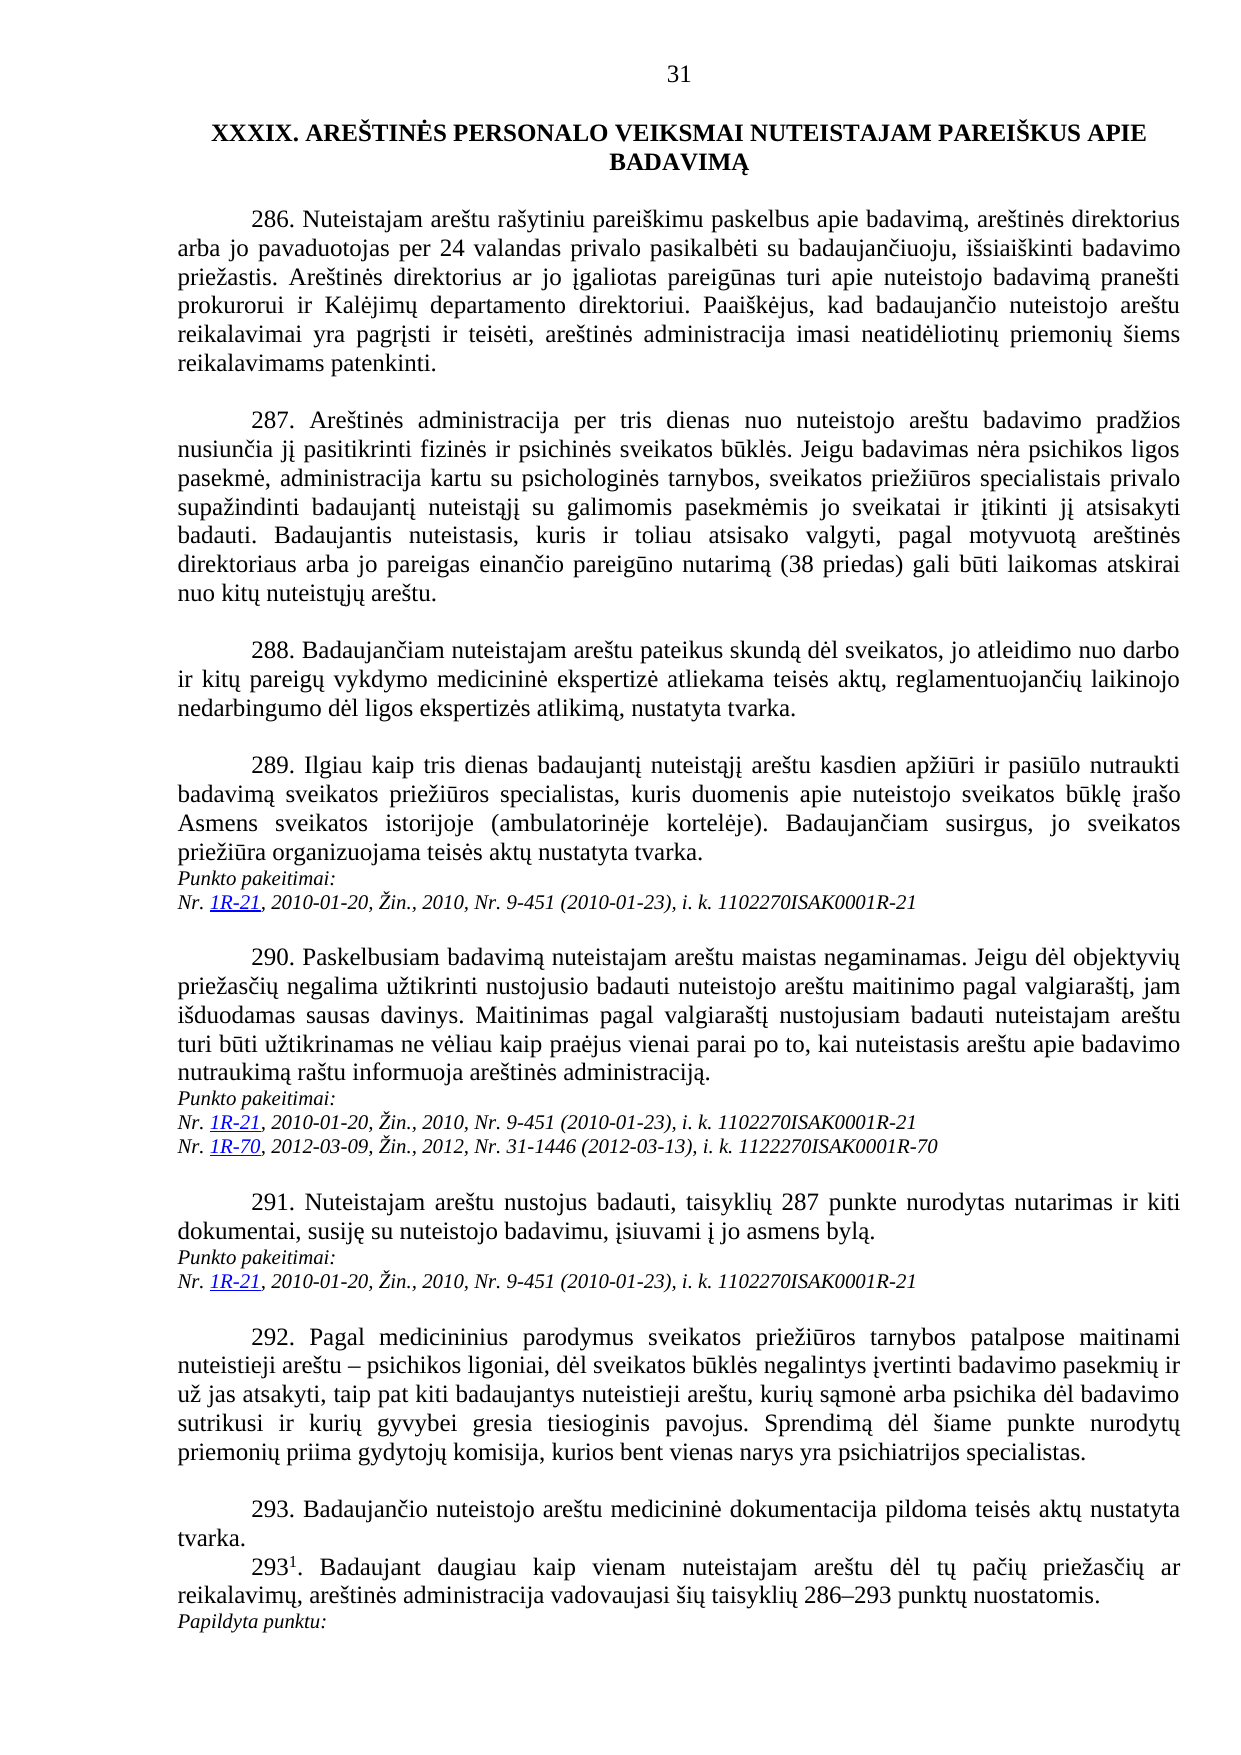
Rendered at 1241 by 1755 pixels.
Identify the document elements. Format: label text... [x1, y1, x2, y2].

text Nr. 1R-21, 2010-01-20, Žin., 2010, Nr. 9-451 (2010-01-23), i. k. 1102270ISAK0001R-21 [177, 890, 1181, 914]
text Papildyta punktu: [177, 1609, 1181, 1633]
text 289. Ilgiau kaip tris dienas badaujantį nuteistąjį areštu kasdien apžiūri ir pasiūlo nutraukti badavimą sveikatos priežiūros specialistas, kuris duomenis apie nuteistojo sveikatos būklę įrašo Asmens sveikatos istorijoje (ambulatorinėje kortelėje). Badaujančiam susirgus, jo sveikatos priežiūra organizuojama teisės aktų nustatyta tvarka. [177, 751, 1181, 866]
text 291. Nuteistajam areštu nustojus badauti, taisyklių 287 punkte nurodytas nutarimas ir kiti dokumentai, susiję su nuteistojo badavimu, įsiuvami į jo asmens bylą. [177, 1187, 1181, 1245]
text 292. Pagal medicininius parodymus sveikatos priežiūros tarnybos patalpose maitinami nuteistieji areštu – psichikos ligoniai, dėl sveikatos būklės negalintys įvertinti badavimo pasekmių ir už jas atsakyti, taip pat kiti badaujantys nuteistieji areštu, kurių sąmonė arba psichika dėl badavimo sutrikusi ir kurių gyvybei gresia tiesioginis pavojus. Sprendimą dėl šiame punkte nurodytų priemonių priima gydytojų komisija, kurios bent vienas narys yra psichiatrijos specialistas. [177, 1322, 1181, 1465]
text 293. Badaujančio nuteistojo areštu medicininė dokumentacija pildoma teisės aktų nustatyta tvarka. [177, 1494, 1181, 1552]
text Nr. 1R-21, 2010-01-20, Žin., 2010, Nr. 9-451 (2010-01-23), i. k. 1102270ISAK0001R-21 [177, 1110, 1181, 1134]
text 286. Nuteistajam areštu rašytiniu pareiškimu paskelbus apie badavimą, areštinės direktorius arba jo pavaduotojas per 24 valandas privalo pasikalbėti su badaujančiuoju, išsiaiškinti badavimo priežastis. Areštinės direktorius ar jo įgaliotas pareigūnas turi apie nuteistojo badavimą pranešti prokurorui ir Kalėjimų departamento direktoriui. Paaiškėjus, kad badaujančio nuteistojo areštu reikalavimai yra pagrįsti ir teisėti, areštinės administracija imasi neatidėliotinų priemonių šiems reikalavimams patenkinti. [177, 204, 1181, 377]
text Nr. 1R-70, 2012-03-09, Žin., 2012, Nr. 31-1446 (2012-03-13), i. k. 1122270ISAK0001R-70 [177, 1134, 1181, 1158]
text Punkto pakeitimai: [177, 1086, 1181, 1110]
text 287. Areštinės administracija per tris dienas nuo nuteistojo areštu badavimo pradžios nusiunčia jį pasitikrinti fizinės ir psichinės sveikatos būklės. Jeigu badavimas nėra psichikos ligos pasekmė, administracija kartu su psichologinės tarnybos, sveikatos priežiūros specialistais privalo supažindinti badaujantį nuteistąjį su galimomis pasekmėmis jo sveikatai ir įtikinti jį atsisakyti badauti. Badaujantis nuteistasis, kuris ir toliau atsisako valgyti, pagal motyvuotą areštinės direktoriaus arba jo pareigas einančio pareigūno nutarimą (38 priedas) gali būti laikomas atskirai nuo kitų nuteistųjų areštu. [177, 406, 1181, 607]
text 290. Paskelbusiam badavimą nuteistajam areštu maistas negaminamas. Jeigu dėl objektyvių priežasčių negalima užtikrinti nustojusio badauti nuteistojo areštu maitinimo pagal valgiaraštį, jam išduodamas sausas davinys. Maitinimas pagal valgiaraštį nustojusiam badauti nuteistajam areštu turi būti užtikrinamas ne vėliau kaip praėjus vienai parai po to, kai nuteistasis areštu apie badavimo nutraukimą raštu informuoja areštinės administraciją. [177, 942, 1181, 1086]
text Punkto pakeitimai: [177, 866, 1181, 890]
text Punkto pakeitimai: [177, 1245, 1181, 1269]
text XXXIX. AREŠTINĖS PERSONALO VEIKSMAI NUTEISTAJAM PAREIŠKUS APIE BADAVIMĄ [177, 118, 1181, 176]
text 2931. Badaujant daugiau kaip vienam nuteistajam areštu dėl tų pačių priežasčių ar reikalavimų, areštinės administracija vadovaujasi šių taisyklių 286–293 punktų nuostatomis. [177, 1552, 1181, 1609]
text Nr. 1R-21, 2010-01-20, Žin., 2010, Nr. 9-451 (2010-01-23), i. k. 1102270ISAK0001R-21 [177, 1269, 1181, 1293]
text 288. Badaujančiam nuteistajam areštu pateikus skundą dėl sveikatos, jo atleidimo nuo darbo ir kitų pareigų vykdymo medicininė ekspertizė atliekama teisės aktų, reglamentuojančių laikinojo nedarbingumo dėl ligos ekspertizės atlikimą, nustatyta tvarka. [177, 636, 1181, 722]
